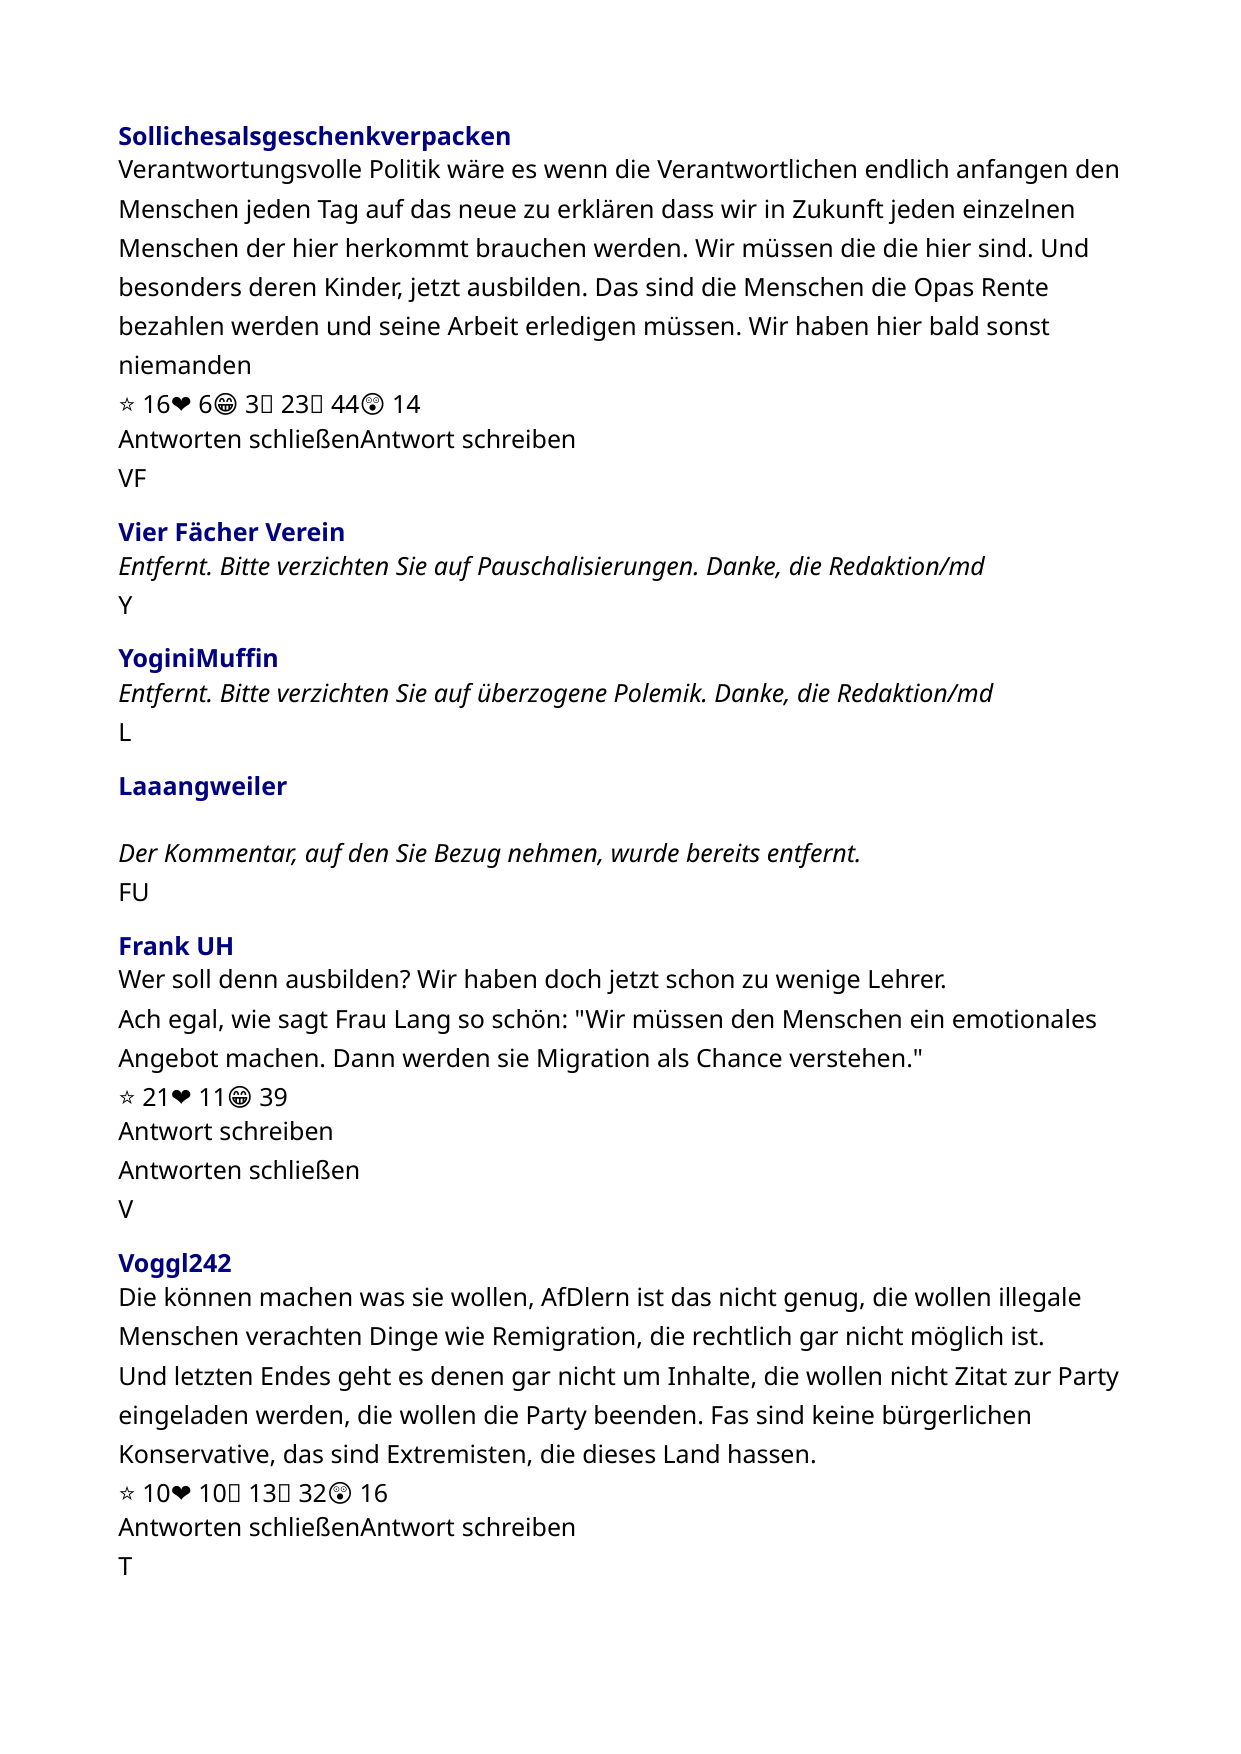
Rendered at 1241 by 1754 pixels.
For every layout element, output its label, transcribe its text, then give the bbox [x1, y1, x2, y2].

subtitle Voggl242 [118, 1246, 1122, 1280]
text ⭐️ 10❤️ 10🙁 13🤨 32😲 16 [118, 1476, 1122, 1510]
text L [118, 714, 1122, 748]
text Verantwortungsvolle Politik wäre es wenn die Verantwortlichen endlich anfangen den Menschen jeden Tag auf das neue zu erklären dass wir in Zukunft jeden einzelnen Menschen der hier herkommt brauchen werden. Wir müssen die die hier sind. Und besonders deren Kinder, jetzt ausbilden. Das sind die Menschen die Opas Rente bezahlen werden und seine Arbeit erledigen müssen. Wir haben hier bald sonst niemanden [118, 152, 1122, 382]
text Y [118, 587, 1122, 621]
text Entfernt. Bitte verzichten Sie auf Pauschalisierungen. Danke, die Redaktion/md [118, 548, 1122, 582]
text Antworten schließenAntwort schreiben [118, 1510, 1122, 1544]
text Antworten schließen [118, 1153, 1122, 1187]
text V [118, 1192, 1122, 1226]
text ⭐️ 16❤️ 6😁 3🙁 23🤨 44😲 14 [118, 387, 1122, 421]
subtitle Frank UH [118, 928, 1122, 962]
subtitle Laaangweiler [118, 768, 1122, 802]
text Ach egal, wie sagt Frau Lang so schön: "Wir müssen den Menschen ein emotionales Angebot machen. Dann werden sie Migration als Chance verstehen." [118, 1001, 1122, 1074]
text Entfernt. Bitte verzichten Sie auf überzogene Polemik. Danke, die Redaktion/md [118, 675, 1122, 709]
subtitle Vier Fächer Verein [118, 514, 1122, 548]
text Und letzten Endes geht es denen gar nicht um Inhalte, die wollen nicht Zitat zur Party eingeladen werden, die wollen die Party beenden. Fas sind keine bürgerlichen Konservative, das sind Extremisten, die dieses Land hassen. [118, 1358, 1122, 1471]
text Antwort schreiben [118, 1114, 1122, 1148]
subtitle Sollichesalsgeschenkverpacken [118, 118, 1122, 152]
text Antworten schließenAntwort schreiben [118, 421, 1122, 455]
text Wer soll denn ausbilden? Wir haben doch jetzt schon zu wenige Lehrer. [118, 962, 1122, 996]
text VF [118, 460, 1122, 494]
text ⭐️ 21❤️ 11😁 39 [118, 1080, 1122, 1114]
text FU [118, 874, 1122, 908]
text Die können machen was sie wollen, AfDlern ist das nicht genug, die wollen illegale Menschen verachten Dinge wie Remigration, die rechtlich gar nicht möglich ist. [118, 1280, 1122, 1353]
text Der Kommentar, auf den Sie Bezug nehmen, wurde bereits entfernt. [118, 835, 1122, 869]
text T [118, 1549, 1122, 1583]
subtitle YoginiMuffin [118, 641, 1122, 675]
